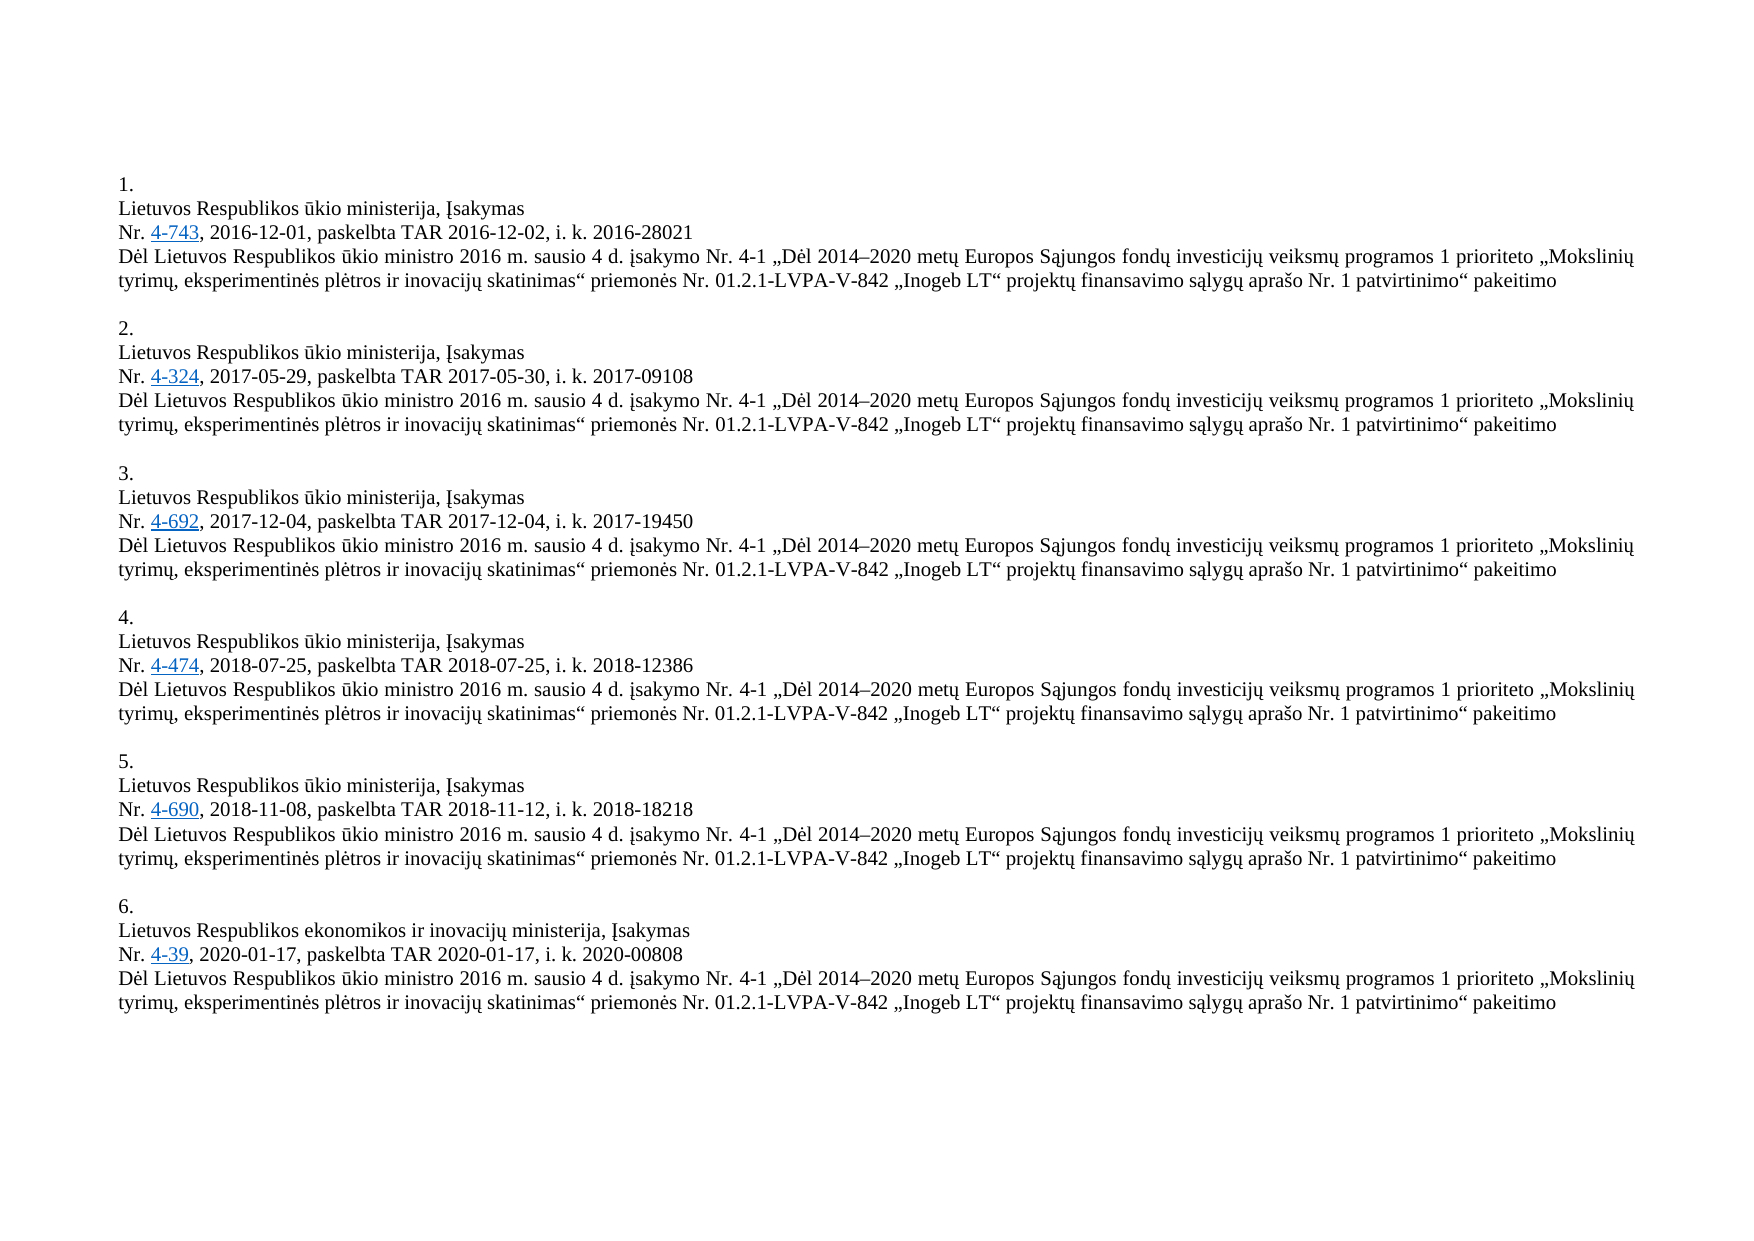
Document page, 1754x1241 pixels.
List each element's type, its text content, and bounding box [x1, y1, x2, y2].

text 4. [118, 605, 1636, 629]
text Nr. 4-743, 2016-12-01, paskelbta TAR 2016-12-02, i. k. 2016-28021 [118, 220, 1636, 244]
text Lietuvos Respublikos ūkio ministerija, Įsakymas [118, 196, 1636, 220]
text Lietuvos Respublikos ekonomikos ir inovacijų ministerija, Įsakymas [118, 918, 1636, 942]
text Nr. 4-324, 2017-05-29, paskelbta TAR 2017-05-30, i. k. 2017-09108 [118, 364, 1636, 388]
text Nr. 4-692, 2017-12-04, paskelbta TAR 2017-12-04, i. k. 2017-19450 [118, 509, 1636, 533]
text Dėl Lietuvos Respublikos ūkio ministro 2016 m. sausio 4 d. įsakymo Nr. 4-1 „Dėl 2014–2020 metų Europos Sąjungos fondų investicijų veiksmų programos 1 prioriteto „Mokslinių tyrimų, eksperimentinės plėtros ir inovacijų skatinimas“ priemonės Nr. 01.2.1-LVPA-V-842 „Inogeb LT“ projektų finansavimo sąlygų aprašo Nr. 1 patvirtinimo“ pakeitimo [118, 966, 1636, 1014]
text Lietuvos Respublikos ūkio ministerija, Įsakymas [118, 773, 1636, 797]
text 5. [118, 749, 1636, 773]
text Lietuvos Respublikos ūkio ministerija, Įsakymas [118, 340, 1636, 364]
text 1. [118, 172, 1636, 196]
text Nr. 4-39, 2020-01-17, paskelbta TAR 2020-01-17, i. k. 2020-00808 [118, 942, 1636, 966]
text 2. [118, 316, 1636, 340]
text Nr. 4-690, 2018-11-08, paskelbta TAR 2018-11-12, i. k. 2018-18218 [118, 797, 1636, 821]
text Dėl Lietuvos Respublikos ūkio ministro 2016 m. sausio 4 d. įsakymo Nr. 4-1 „Dėl 2014–2020 metų Europos Sąjungos fondų investicijų veiksmų programos 1 prioriteto „Mokslinių tyrimų, eksperimentinės plėtros ir inovacijų skatinimas“ priemonės Nr. 01.2.1-LVPA-V-842 „Inogeb LT“ projektų finansavimo sąlygų aprašo Nr. 1 patvirtinimo“ pakeitimo [118, 677, 1636, 725]
text Dėl Lietuvos Respublikos ūkio ministro 2016 m. sausio 4 d. įsakymo Nr. 4-1 „Dėl 2014–2020 metų Europos Sąjungos fondų investicijų veiksmų programos 1 prioriteto „Mokslinių tyrimų, eksperimentinės plėtros ir inovacijų skatinimas“ priemonės Nr. 01.2.1-LVPA-V-842 „Inogeb LT“ projektų finansavimo sąlygų aprašo Nr. 1 patvirtinimo“ pakeitimo [118, 533, 1636, 581]
text Dėl Lietuvos Respublikos ūkio ministro 2016 m. sausio 4 d. įsakymo Nr. 4-1 „Dėl 2014–2020 metų Europos Sąjungos fondų investicijų veiksmų programos 1 prioriteto „Mokslinių tyrimų, eksperimentinės plėtros ir inovacijų skatinimas“ priemonės Nr. 01.2.1-LVPA-V-842 „Inogeb LT“ projektų finansavimo sąlygų aprašo Nr. 1 patvirtinimo“ pakeitimo [118, 388, 1636, 436]
text Lietuvos Respublikos ūkio ministerija, Įsakymas [118, 629, 1636, 653]
text 6. [118, 894, 1636, 918]
text Nr. 4-474, 2018-07-25, paskelbta TAR 2018-07-25, i. k. 2018-12386 [118, 653, 1636, 677]
text 3. [118, 461, 1636, 484]
text Dėl Lietuvos Respublikos ūkio ministro 2016 m. sausio 4 d. įsakymo Nr. 4-1 „Dėl 2014–2020 metų Europos Sąjungos fondų investicijų veiksmų programos 1 prioriteto „Mokslinių tyrimų, eksperimentinės plėtros ir inovacijų skatinimas“ priemonės Nr. 01.2.1-LVPA-V-842 „Inogeb LT“ projektų finansavimo sąlygų aprašo Nr. 1 patvirtinimo“ pakeitimo [118, 244, 1636, 292]
text Lietuvos Respublikos ūkio ministerija, Įsakymas [118, 484, 1636, 509]
text Dėl Lietuvos Respublikos ūkio ministro 2016 m. sausio 4 d. įsakymo Nr. 4-1 „Dėl 2014–2020 metų Europos Sąjungos fondų investicijų veiksmų programos 1 prioriteto „Mokslinių tyrimų, eksperimentinės plėtros ir inovacijų skatinimas“ priemonės Nr. 01.2.1-LVPA-V-842 „Inogeb LT“ projektų finansavimo sąlygų aprašo Nr. 1 patvirtinimo“ pakeitimo [118, 821, 1636, 869]
